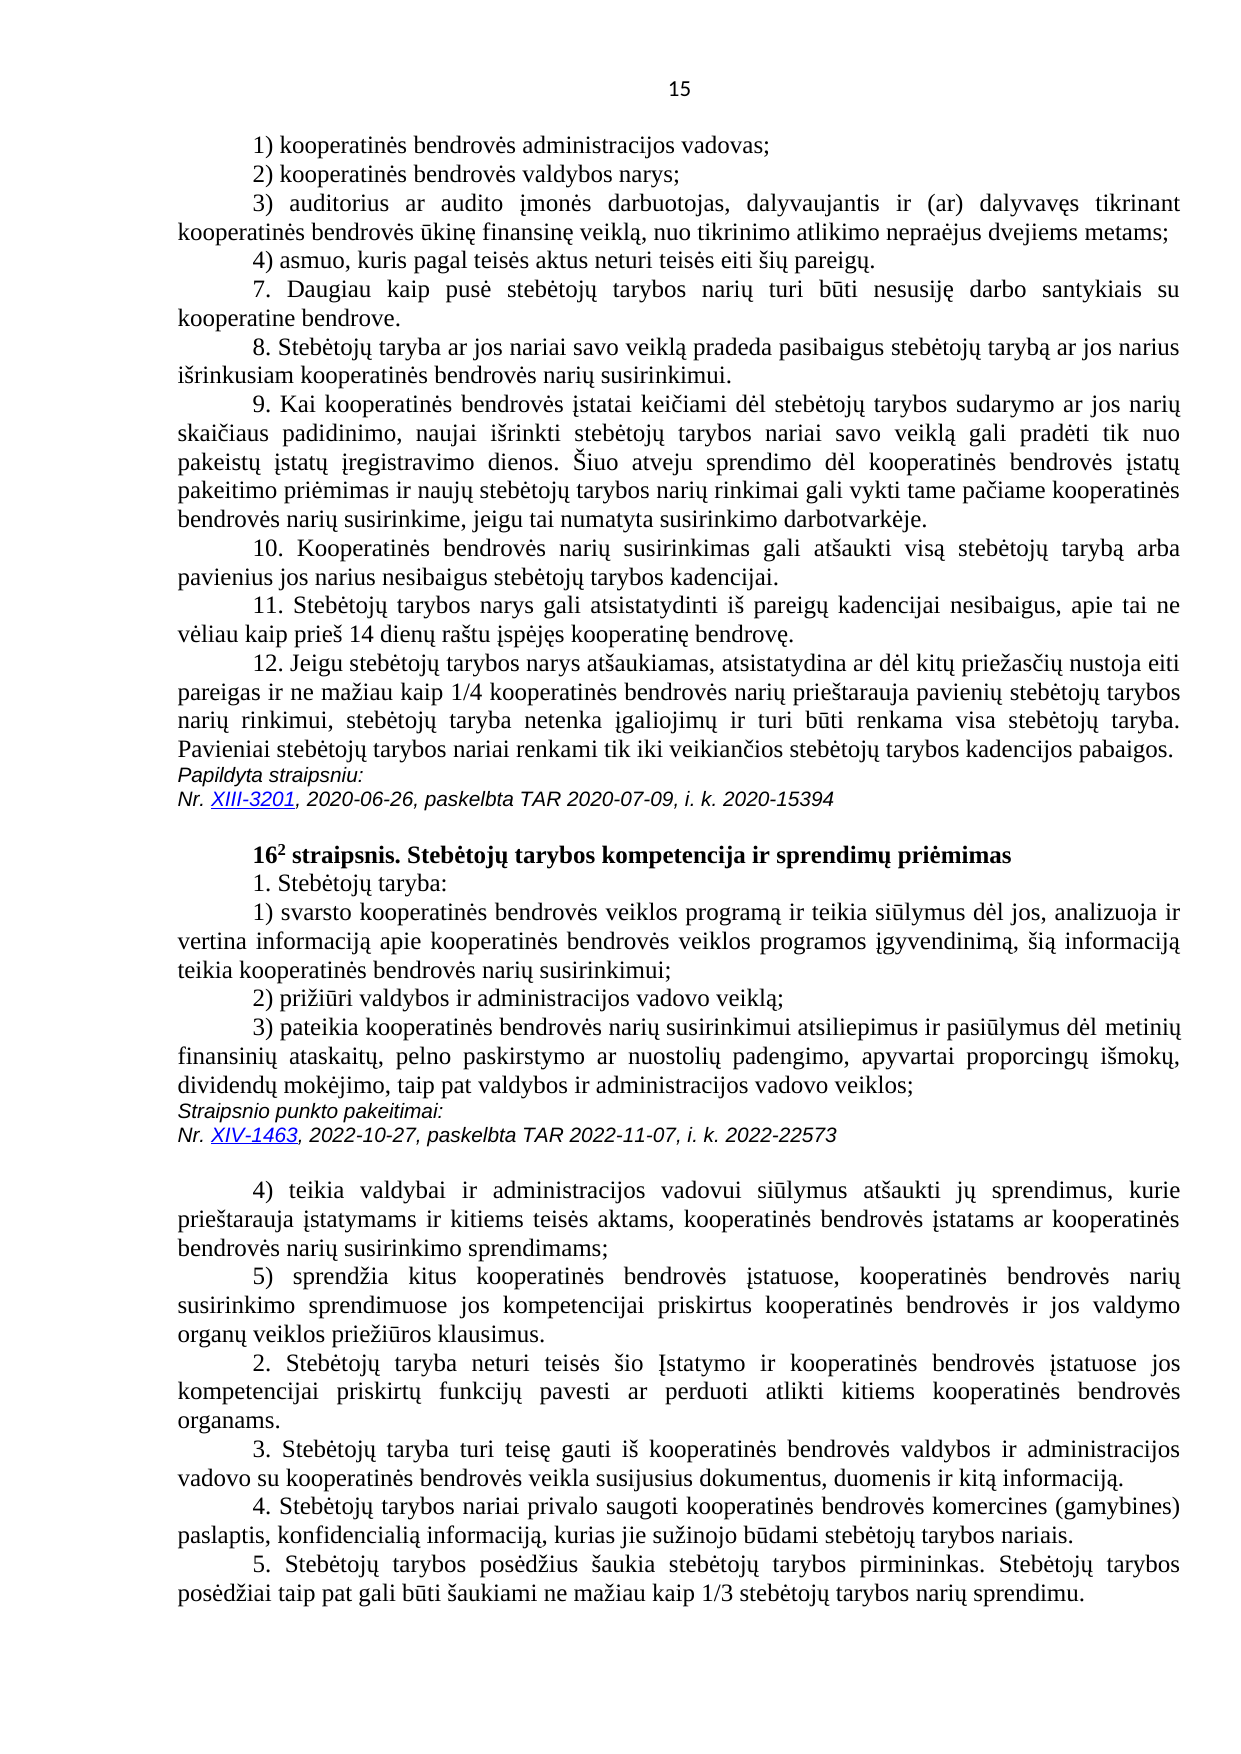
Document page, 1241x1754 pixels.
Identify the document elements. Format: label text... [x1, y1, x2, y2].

text 5) sprendžia kitus kooperatinės bendrovės įstatuose, kooperatinės bendrovės narių susirinkimo sprendimuose jos kompetencijai priskirtus kooperatinės bendrovės ir jos valdymo organų veiklos priežiūros klausimus. [177, 1261, 1181, 1348]
text Nr. XIII-3201, 2020-06-26, paskelbta TAR 2020-07-09, i. k. 2020-15394 [177, 787, 1181, 811]
text 9. Kai kooperatinės bendrovės įstatai keičiami dėl stebėtojų tarybos sudarymo ar jos narių skaičiaus padidinimo, naujai išrinkti stebėtojų tarybos nariai savo veiklą gali pradėti tik nuo pakeistų įstatų įregistravimo dienos. Šiuo atveju sprendimo dėl kooperatinės bendrovės įstatų pakeitimo priėmimas ir naujų stebėtojų tarybos narių rinkimai gali vykti tame pačiame kooperatinės bendrovės narių susirinkime, jeigu tai numatyta susirinkimo darbotvarkėje. [177, 389, 1181, 533]
text 7. Daugiau kaip pusė stebėtojų tarybos narių turi būti nesusiję darbo santykiais su kooperatine bendrove. [177, 274, 1181, 332]
text 10. Kooperatinės bendrovės narių susirinkimas gali atšaukti visą stebėtojų tarybą arba pavienius jos narius nesibaigus stebėtojų tarybos kadencijai. [177, 533, 1181, 591]
text 1) svarsto kooperatinės bendrovės veiklos programą ir teikia siūlymus dėl jos, analizuoja ir vertina informaciją apie kooperatinės bendrovės veiklos programos įgyvendinimą, šią informaciją teikia kooperatinės bendrovės narių susirinkimui; [177, 897, 1181, 983]
text 1) kooperatinės bendrovės administracijos vadovas; [177, 131, 1181, 159]
text 162 straipsnis. Stebėtojų tarybos kompetencija ir sprendimų priėmimas [177, 840, 1181, 868]
text 4) asmuo, kuris pagal teisės aktus neturi teisės eiti šių pareigų. [177, 246, 1181, 274]
text 1. Stebėtojų taryba: [177, 868, 1181, 897]
text 2) prižiūri valdybos ir administracijos vadovo veiklą; [177, 983, 1181, 1012]
text 3) auditorius ar audito įmonės darbuotojas, dalyvaujantis ir (ar) dalyvavęs tikrinant kooperatinės bendrovės ūkinę finansinę veiklą, nuo tikrinimo atlikimo nepraėjus dvejiems metams; [177, 188, 1181, 246]
text Nr. XIV-1463, 2022-10-27, paskelbta TAR 2022-11-07, i. k. 2022-22573 [177, 1122, 1181, 1146]
text 5. Stebėtojų tarybos posėdžius šaukia stebėtojų tarybos pirmininkas. Stebėtojų tarybos posėdžiai taip pat gali būti šaukiami ne mažiau kaip 1/3 stebėtojų tarybos narių sprendimu. [177, 1549, 1181, 1606]
text 11. Stebėtojų tarybos narys gali atsistatydinti iš pareigų kadencijai nesibaigus, apie tai ne vėliau kaip prieš 14 dienų raštu įspėjęs kooperatinę bendrovę. [177, 591, 1181, 648]
text 8. Stebėtojų taryba ar jos nariai savo veiklą pradeda pasibaigus stebėtojų tarybą ar jos narius išrinkusiam kooperatinės bendrovės narių susirinkimui. [177, 332, 1181, 389]
text 3. Stebėtojų taryba turi teisę gauti iš kooperatinės bendrovės valdybos ir administracijos vadovo su kooperatinės bendrovės veikla susijusius dokumentus, duomenis ir kitą informaciją. [177, 1434, 1181, 1491]
text 4) teikia valdybai ir administracijos vadovui siūlymus atšaukti jų sprendimus, kurie prieštarauja įstatymams ir kitiems teisės aktams, kooperatinės bendrovės įstatams ar kooperatinės bendrovės narių susirinkimo sprendimams; [177, 1175, 1181, 1261]
text Papildyta straipsniu: [177, 763, 1181, 787]
text 2) kooperatinės bendrovės valdybos narys; [177, 159, 1181, 188]
text 12. Jeigu stebėtojų tarybos narys atšaukiamas, atsistatydina ar dėl kitų priežasčių nustoja eiti pareigas ir ne mažiau kaip 1/4 kooperatinės bendrovės narių prieštarauja pavienių stebėtojų tarybos narių rinkimui, stebėtojų taryba netenka įgaliojimų ir turi būti renkama visa stebėtojų taryba. Pavieniai stebėtojų tarybos nariai renkami tik iki veikiančios stebėtojų tarybos kadencijos pabaigos. [177, 648, 1181, 763]
text Straipsnio punkto pakeitimai: [177, 1098, 1181, 1122]
text 3) pateikia kooperatinės bendrovės narių susirinkimui atsiliepimus ir pasiūlymus dėl metinių finansinių ataskaitų, pelno paskirstymo ar nuostolių padengimo, apyvartai proporcingų išmokų, dividendų mokėjimo, taip pat valdybos ir administracijos vadovo veiklos; [177, 1012, 1181, 1098]
text 4. Stebėtojų tarybos nariai privalo saugoti kooperatinės bendrovės komercines (gamybines) paslaptis, konfidencialią informaciją, kurias jie sužinojo būdami stebėtojų tarybos nariais. [177, 1491, 1181, 1549]
text 2. Stebėtojų taryba neturi teisės šio Įstatymo ir kooperatinės bendrovės įstatuose jos kompetencijai priskirtų funkcijų pavesti ar perduoti atlikti kitiems kooperatinės bendrovės organams. [177, 1348, 1181, 1434]
